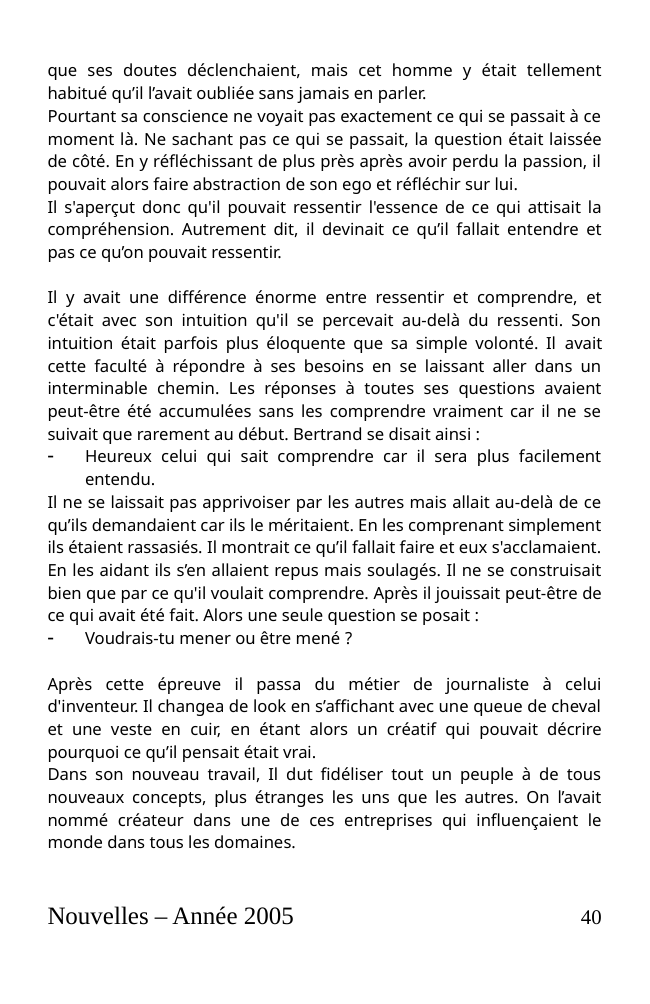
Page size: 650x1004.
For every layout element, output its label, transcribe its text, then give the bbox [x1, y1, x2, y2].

text Il s'aperçut donc qu'il pouvait ressentir l'essence de ce qui attisait la compréhension. Autrement dit, il devinait ce qu’il fallait entendre et pas ce qu’on pouvait ressentir. [47, 195, 602, 263]
list Heureux celui qui sait comprendre car il sera plus facilement entendu. [47, 445, 602, 491]
text Il ne se laissait pas apprivoiser par les autres mais allait au-delà de ce qu’ils demandaient car ils le méritaient. En les comprenant simplement ils étaient rassasiés. Il montrait ce qu’il fallait faire et eux s'acclamaient. En les aidant ils s’en allaient repus mais soulagés. Il ne se construisait bien que par ce qu'il voulait comprendre. Après il jouissait peut-être de ce qui avait été fait. Alors une seule question se posait : [47, 491, 602, 627]
text Il y avait une différence énorme entre ressentir et comprendre, et c'était avec son intuition qu'il se percevait au-delà du ressenti. Son intuition était parfois plus éloquente que sa simple volonté. Il avait cette faculté à répondre à ses besoins en se laissant aller dans un interminable chemin. Les réponses à toutes ses questions avaient peut-être été accumulées sans les comprendre vraiment car il ne se suivait que rarement au début. Bertrand se disait ainsi : [47, 286, 602, 445]
list Voudrais-tu mener ou être mené ? [47, 627, 602, 649]
text que ses doutes déclenchaient, mais cet homme y était tellement habitué qu’il l’avait oubliée sans jamais en parler. [47, 59, 602, 104]
text Pourtant sa conscience ne voyait pas exactement ce qui se passait à ce moment là. Ne sachant pas ce qui se passait, la question était laissée de côté. En y réfléchissant de plus près après avoir perdu la passion, il pouvait alors faire abstraction de son ego et réfléchir sur lui. [47, 104, 602, 195]
text Après cette épreuve il passa du métier de journaliste à celui d'inventeur. Il changea de look en s’affichant avec une queue de cheval et une veste en cuir, en étant alors un créatif qui pouvait décrire pourquoi ce qu’il pensait était vrai. [47, 672, 602, 763]
text Dans son nouveau travail, Il dut fidéliser tout un peuple à de tous nouveaux concepts, plus étranges les uns que les autres. On l’avait nommé créateur dans une de ces entreprises qui influençaient le monde dans tous les domaines. [47, 763, 602, 854]
